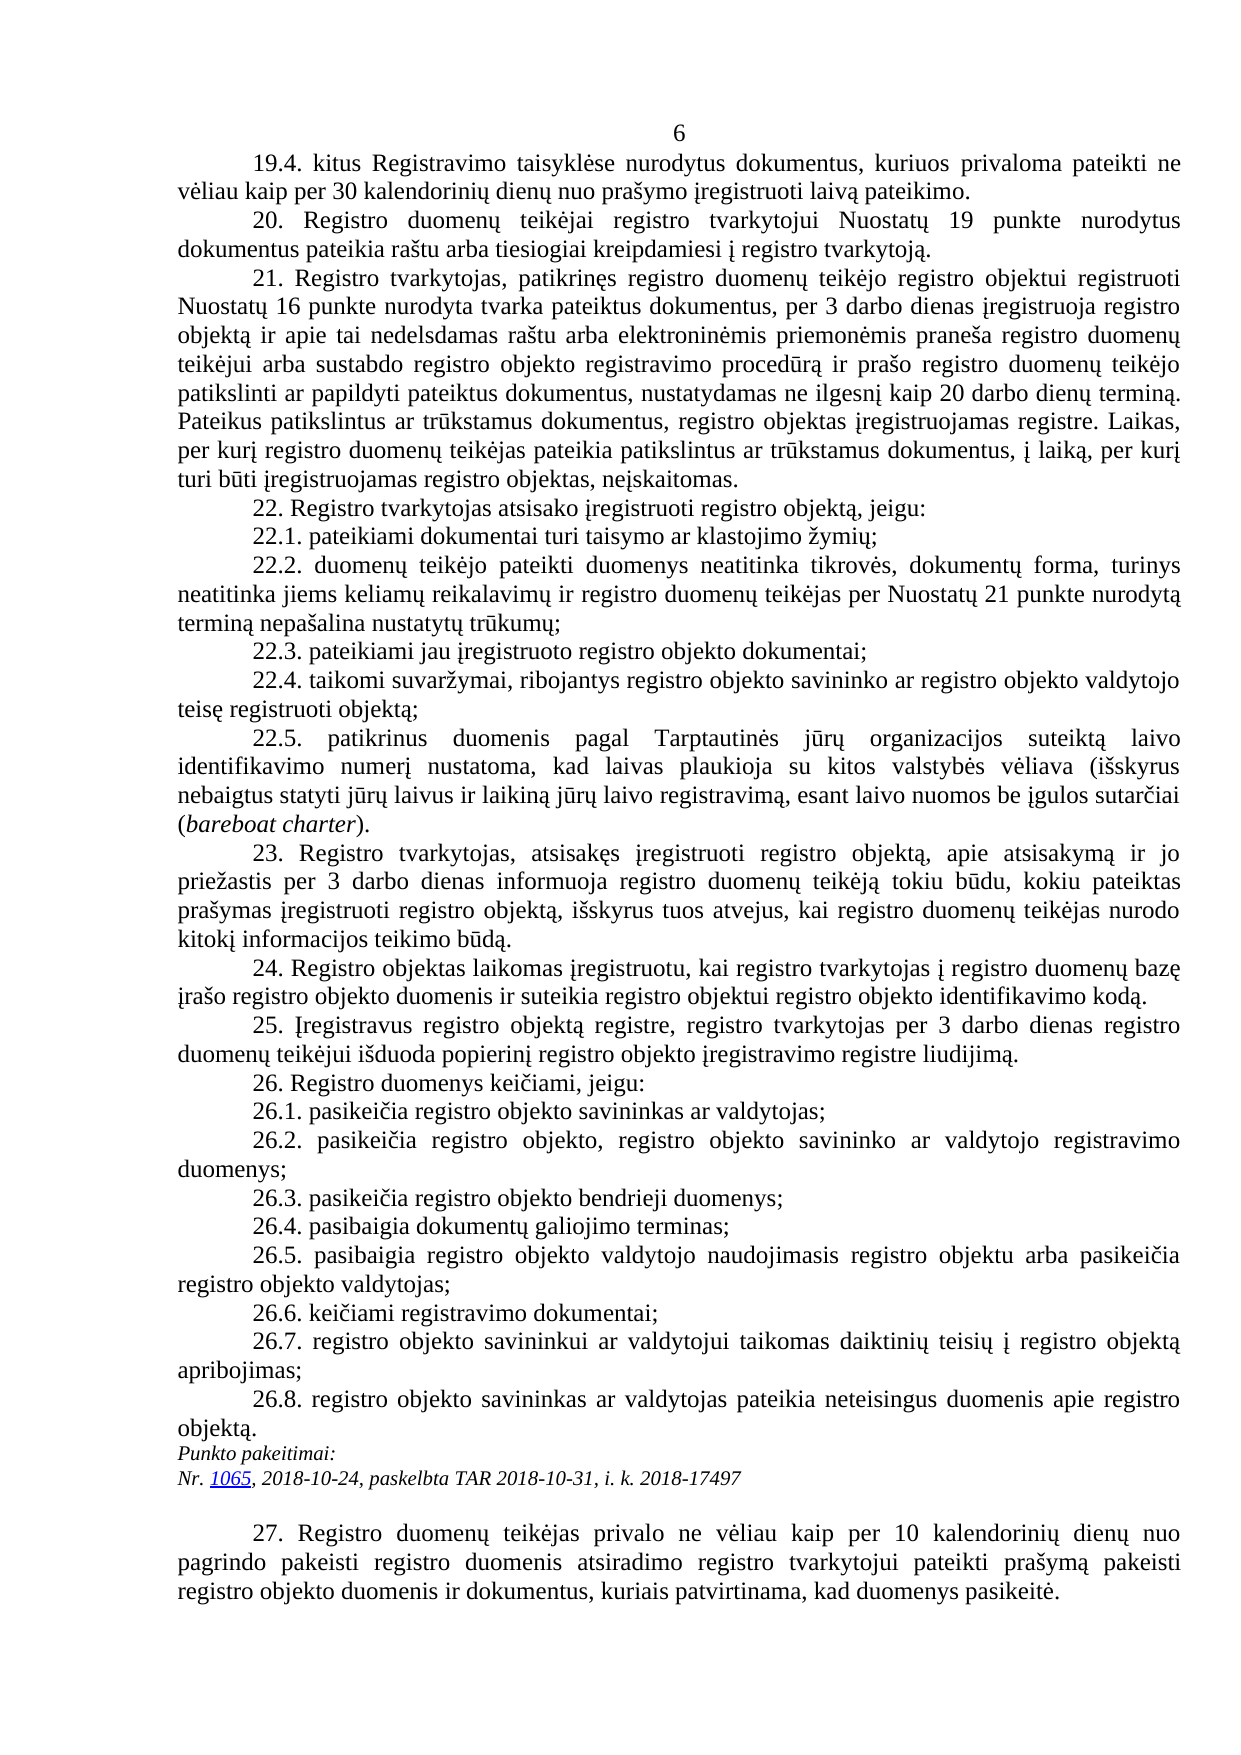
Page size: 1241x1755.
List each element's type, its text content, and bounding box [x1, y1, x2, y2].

text 26.3. pasikeičia registro objekto bendrieji duomenys; [177, 1183, 1181, 1211]
text 20. Registro duomenų teikėjai registro tvarkytojui Nuostatų 19 punkte nurodytus dokumentus pateikia raštu arba tiesiogiai kreipdamiesi į registro tvarkytoją. [177, 205, 1181, 263]
text 26.4. pasibaigia dokumentų galiojimo terminas; [177, 1211, 1181, 1240]
text Punkto pakeitimai: [177, 1441, 1181, 1465]
text 22.5. patikrinus duomenis pagal Tarptautinės jūrų organizacijos suteiktą laivo identifikavimo numerį nustatoma, kad laivas plaukioja su kitos valstybės vėliava (išskyrus nebaigtus statyti jūrų laivus ir laikiną jūrų laivo registravimą, esant laivo nuomos be įgulos sutarčiai (bareboat charter). [177, 723, 1181, 838]
text Nr. 1065, 2018-10-24, paskelbta TAR 2018-10-31, i. k. 2018-17497 [177, 1465, 1181, 1489]
text 25. Įregistravus registro objektą registre, registro tvarkytojas per 3 darbo dienas registro duomenų teikėjui išduoda popierinį registro objekto įregistravimo registre liudijimą. [177, 1010, 1181, 1068]
text 26.8. registro objekto savininkas ar valdytojas pateikia neteisingus duomenis apie registro objektą. [177, 1384, 1181, 1441]
text 26.7. registro objekto savininkui ar valdytojui taikomas daiktinių teisių į registro objektą apribojimas; [177, 1326, 1181, 1384]
text 22. Registro tvarkytojas atsisako įregistruoti registro objektą, jeigu: [177, 493, 1181, 521]
text 21. Registro tvarkytojas, patikrinęs registro duomenų teikėjo registro objektui registruoti Nuostatų 16 punkte nurodyta tvarka pateiktus dokumentus, per 3 darbo dienas įregistruoja registro objektą ir apie tai nedelsdamas raštu arba elektroninėmis priemonėmis praneša registro duomenų teikėjui arba sustabdo registro objekto registravimo procedūrą ir prašo registro duomenų teikėjo patikslinti ar papildyti pateiktus dokumentus, nustatydamas ne ilgesnį kaip 20 darbo dienų terminą. Pateikus patikslintus ar trūkstamus dokumentus, registro objektas įregistruojamas registre. Laikas, per kurį registro duomenų teikėjas pateikia patikslintus ar trūkstamus dokumentus, į laiką, per kurį turi būti įregistruojamas registro objektas, neįskaitomas. [177, 263, 1181, 493]
text 26.1. pasikeičia registro objekto savininkas ar valdytojas; [177, 1096, 1181, 1125]
text 22.1. pateikiami dokumentai turi taisymo ar klastojimo žymių; [177, 521, 1181, 550]
text 24. Registro objektas laikomas įregistruotu, kai registro tvarkytojas į registro duomenų bazę įrašo registro objekto duomenis ir suteikia registro objektui registro objekto identifikavimo kodą. [177, 953, 1181, 1010]
text 19.4. kitus Registravimo taisyklėse nurodytus dokumentus, kuriuos privaloma pateikti ne vėliau kaip per 30 kalendorinių dienų nuo prašymo įregistruoti laivą pateikimo. [177, 148, 1181, 205]
text 26. Registro duomenys keičiami, jeigu: [177, 1068, 1181, 1096]
text 23. Registro tvarkytojas, atsisakęs įregistruoti registro objektą, apie atsisakymą ir jo priežastis per 3 darbo dienas informuoja registro duomenų teikėją tokiu būdu, kokiu pateiktas prašymas įregistruoti registro objektą, išskyrus tuos atvejus, kai registro duomenų teikėjas nurodo kitokį informacijos teikimo būdą. [177, 838, 1181, 953]
text 26.5. pasibaigia registro objekto valdytojo naudojimasis registro objektu arba pasikeičia registro objekto valdytojas; [177, 1240, 1181, 1298]
text 22.2. duomenų teikėjo pateikti duomenys neatitinka tikrovės, dokumentų forma, turinys neatitinka jiems keliamų reikalavimų ir registro duomenų teikėjas per Nuostatų 21 punkte nurodytą terminą nepašalina nustatytų trūkumų; [177, 550, 1181, 636]
text 26.2. pasikeičia registro objekto, registro objekto savininko ar valdytojo registravimo duomenys; [177, 1125, 1181, 1183]
text 27. Registro duomenų teikėjas privalo ne vėliau kaip per 10 kalendorinių dienų nuo pagrindo pakeisti registro duomenis atsiradimo registro tvarkytojui pateikti prašymą pakeisti registro objekto duomenis ir dokumentus, kuriais patvirtinama, kad duomenys pasikeitė. [177, 1518, 1181, 1604]
text 22.4. taikomi suvaržymai, ribojantys registro objekto savininko ar registro objekto valdytojo teisę registruoti objektą; [177, 665, 1181, 723]
text 22.3. pateikiami jau įregistruoto registro objekto dokumentai; [177, 636, 1181, 665]
text 26.6. keičiami registravimo dokumentai; [177, 1298, 1181, 1326]
